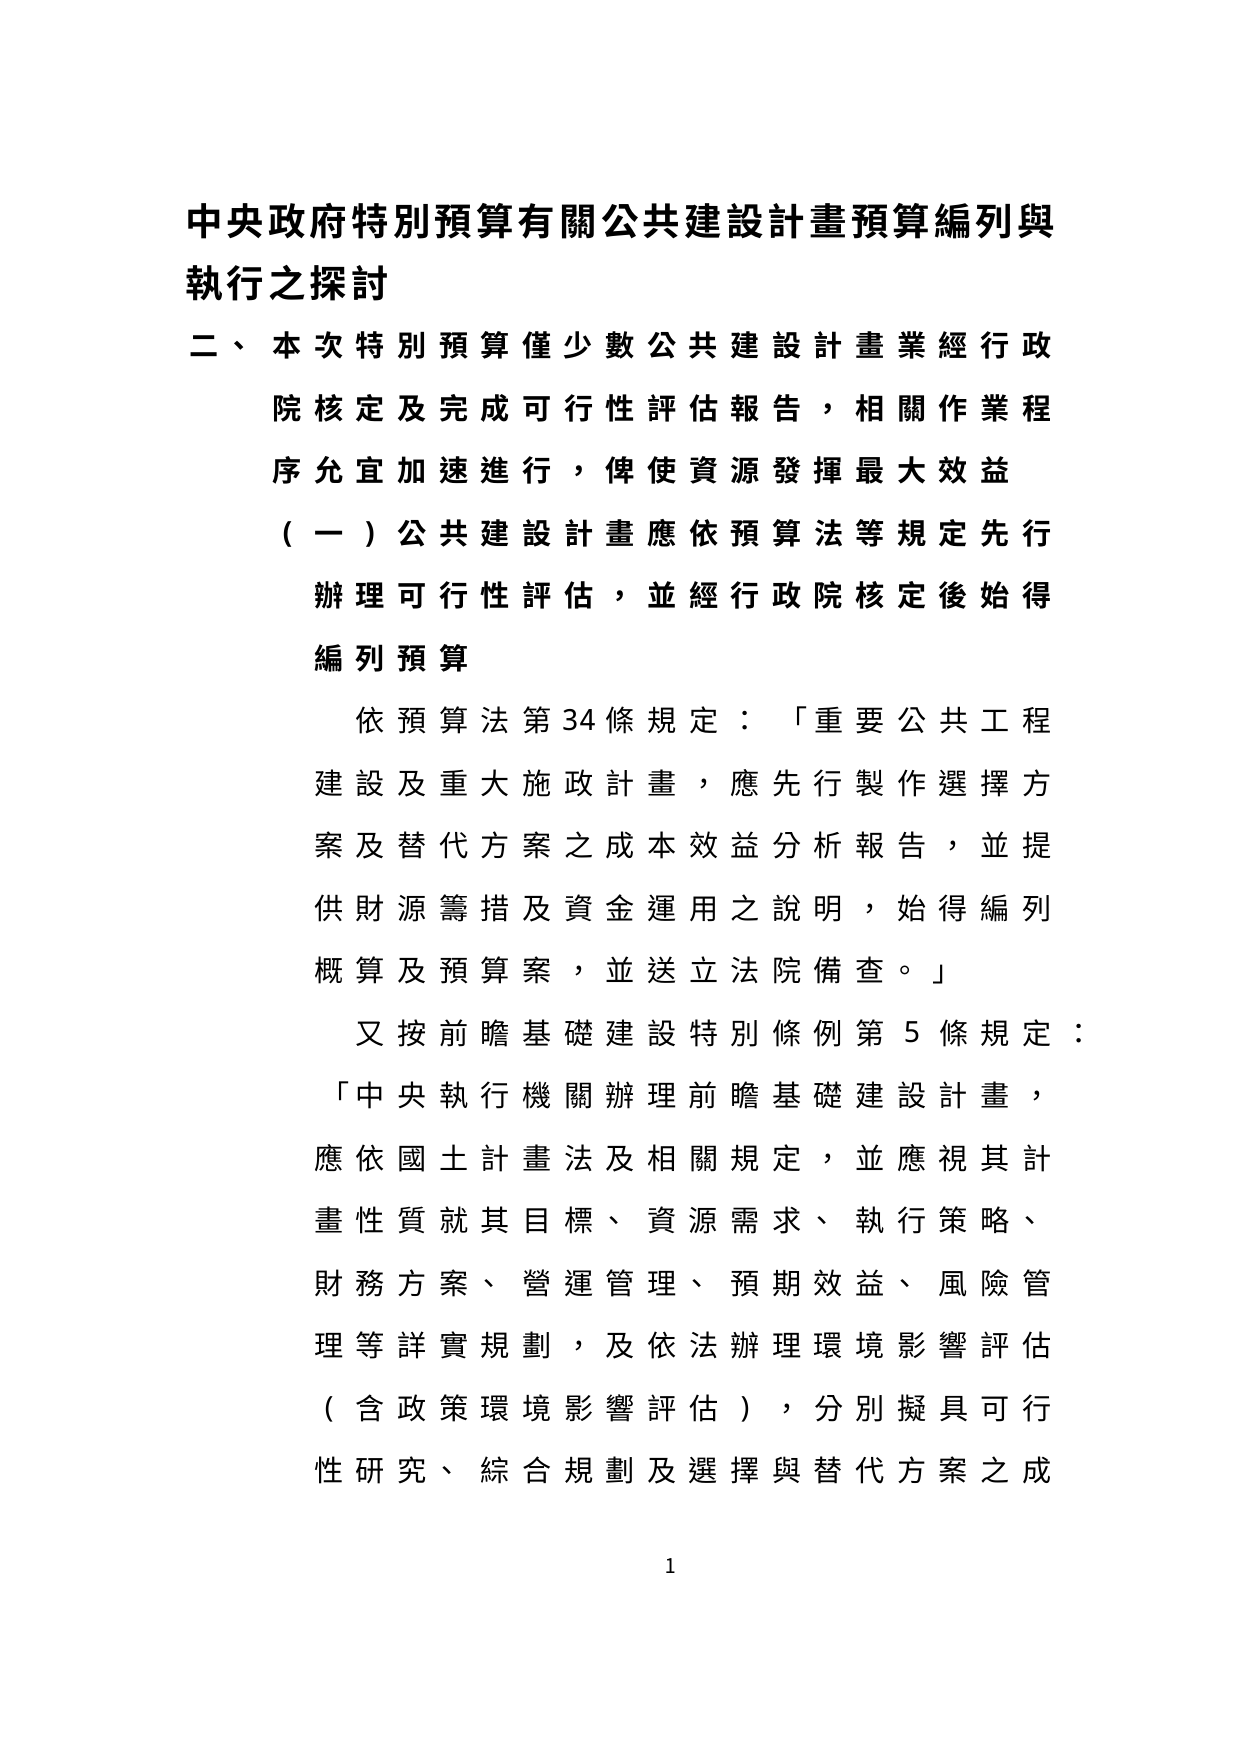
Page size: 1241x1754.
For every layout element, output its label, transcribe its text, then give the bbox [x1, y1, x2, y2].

text 又按前瞻基礎建設特別條例第5條規定：「中央執行機關辦理前瞻基礎建設計畫，應依國土計畫法及相關規定，並應視其計畫性質就其目標、資源需求、執行策略、財務方案、營運管理、預期效益、風險管理等詳實規劃，及依法辦理環境影響評估(含政策環境影響評估)，分別擬具可行性研究、綜合規劃及選擇與替代方案之成本效益分析等報告，提報行政院核定。」 [271, 990, 1058, 1490]
text 二、本次特別預算僅少數公共建設計畫業經行政院核定及完成可行性評估報告，相關作業程序允宜加速進行，俾使資源發揮最大效益 [183, 302, 1058, 490]
text (一)公共建設計畫應依預算法等規定先行辦理可行性評估，並經行政院核定後始得編列預算 [241, 490, 1058, 677]
text 依預算法第34條規定：「重要公共工程建設及重大施政計畫，應先行製作選擇方案及替代方案之成本效益分析報告，並提供財源籌措及資金運用之說明，始得編列概算及預算案，並送立法院備查。」 [271, 677, 1058, 990]
text 中央政府特別預算有關公共建設計畫預算編列與執行之探討 [183, 177, 1058, 302]
